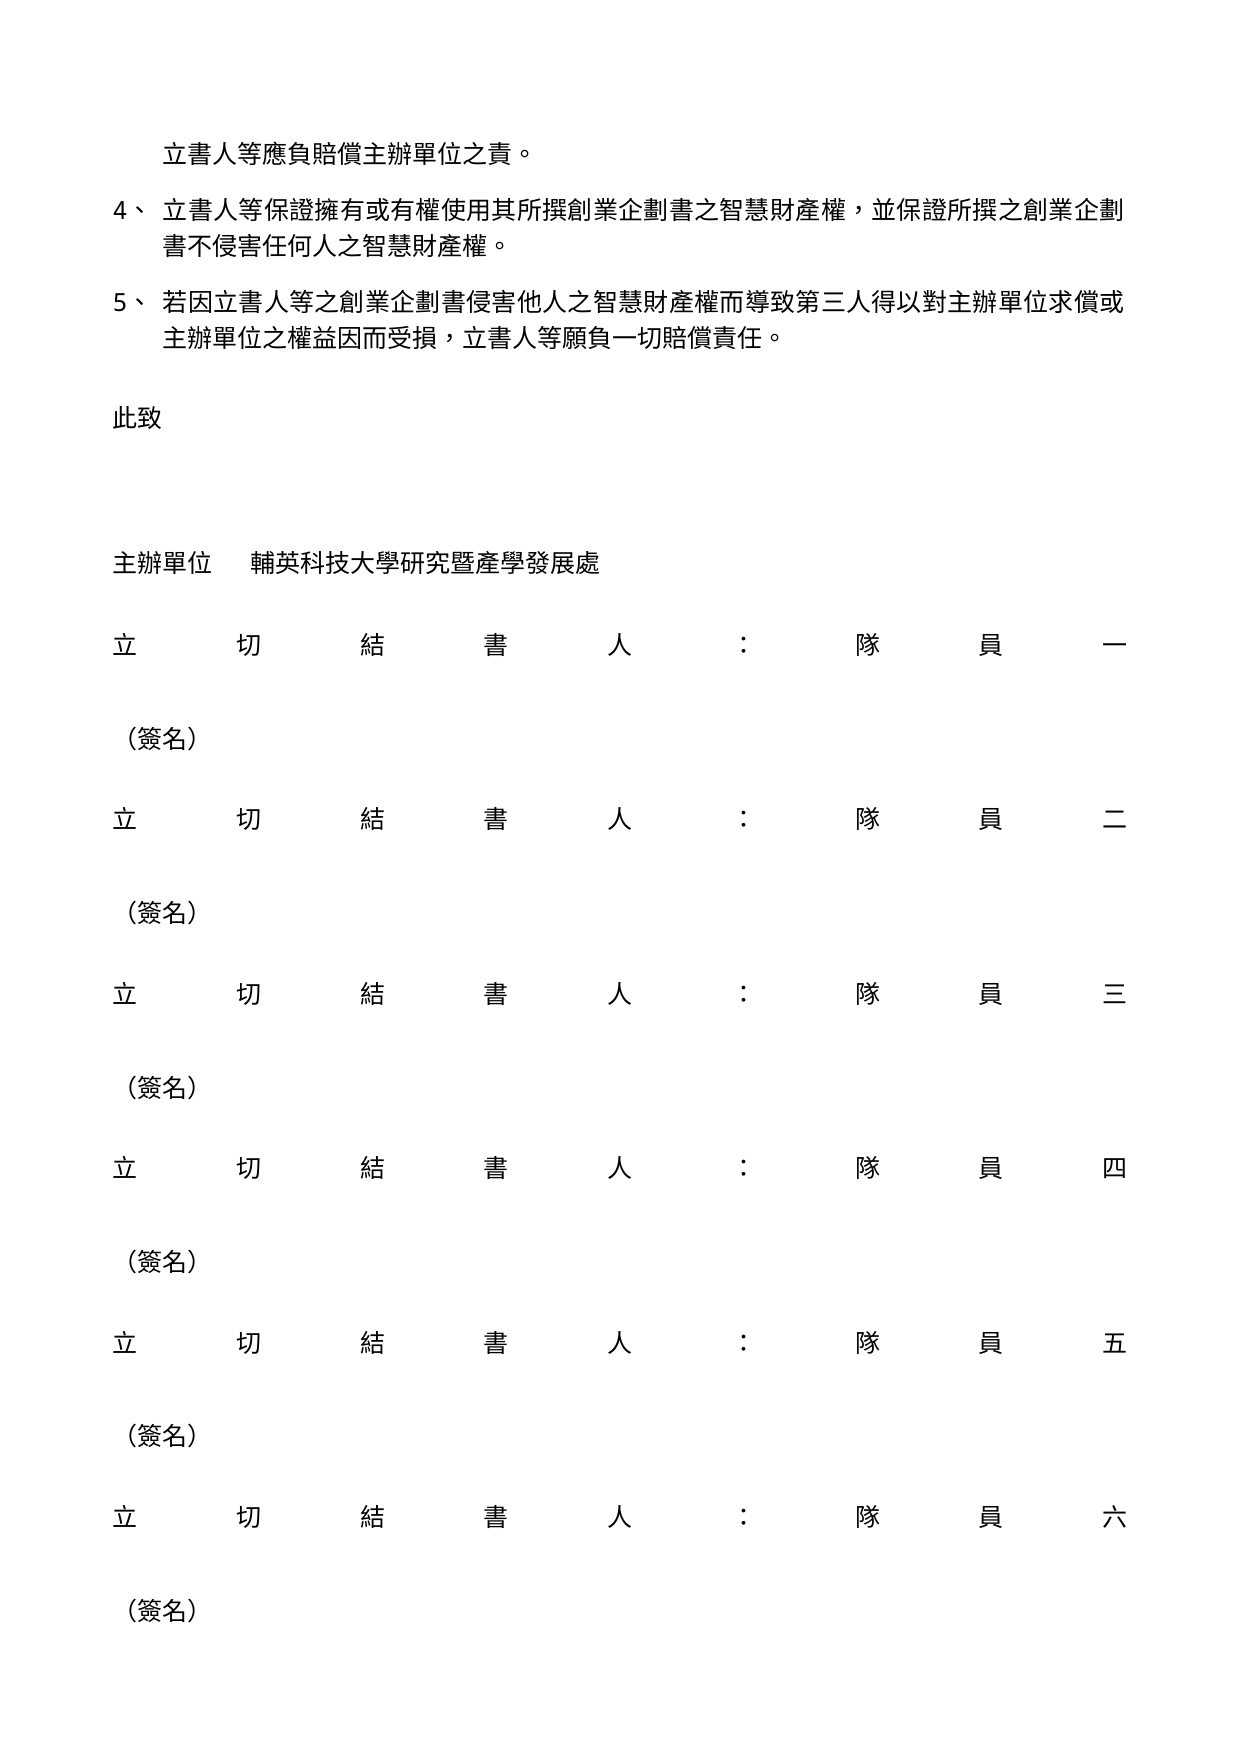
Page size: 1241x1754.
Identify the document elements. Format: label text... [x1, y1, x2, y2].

text 立切結書人：隊員三 （簽名） [112, 951, 1128, 1107]
list 若因立書人等之創業企劃書侵害他人之智慧財產權而導致第三人得以對主辦單位求償或主辦單位之權益因而受損，立書人等願負一切賠償責任。 [112, 283, 1128, 355]
list 立書人等應負賠償主辦單位之責。 [112, 134, 1128, 171]
text 立切結書人：隊員二 （簽名） [112, 776, 1128, 933]
text 主辦單位 輔英科技大學研究暨產學發展處 [112, 520, 1128, 582]
text 立切結書人：隊員四 （簽名） [112, 1125, 1128, 1281]
list 立書人等保證擁有或有權使用其所撰創業企劃書之智慧財產權，並保證所撰之創業企劃書不侵害任何人之智慧財產權。 [112, 190, 1128, 263]
text 立切結書人：隊員一 （簽名） [112, 602, 1128, 758]
text 此致 [112, 375, 1128, 437]
text 立切結書人：隊員六 （簽名） [112, 1474, 1128, 1630]
text 立切結書人：隊員五 （簽名） [112, 1299, 1128, 1456]
